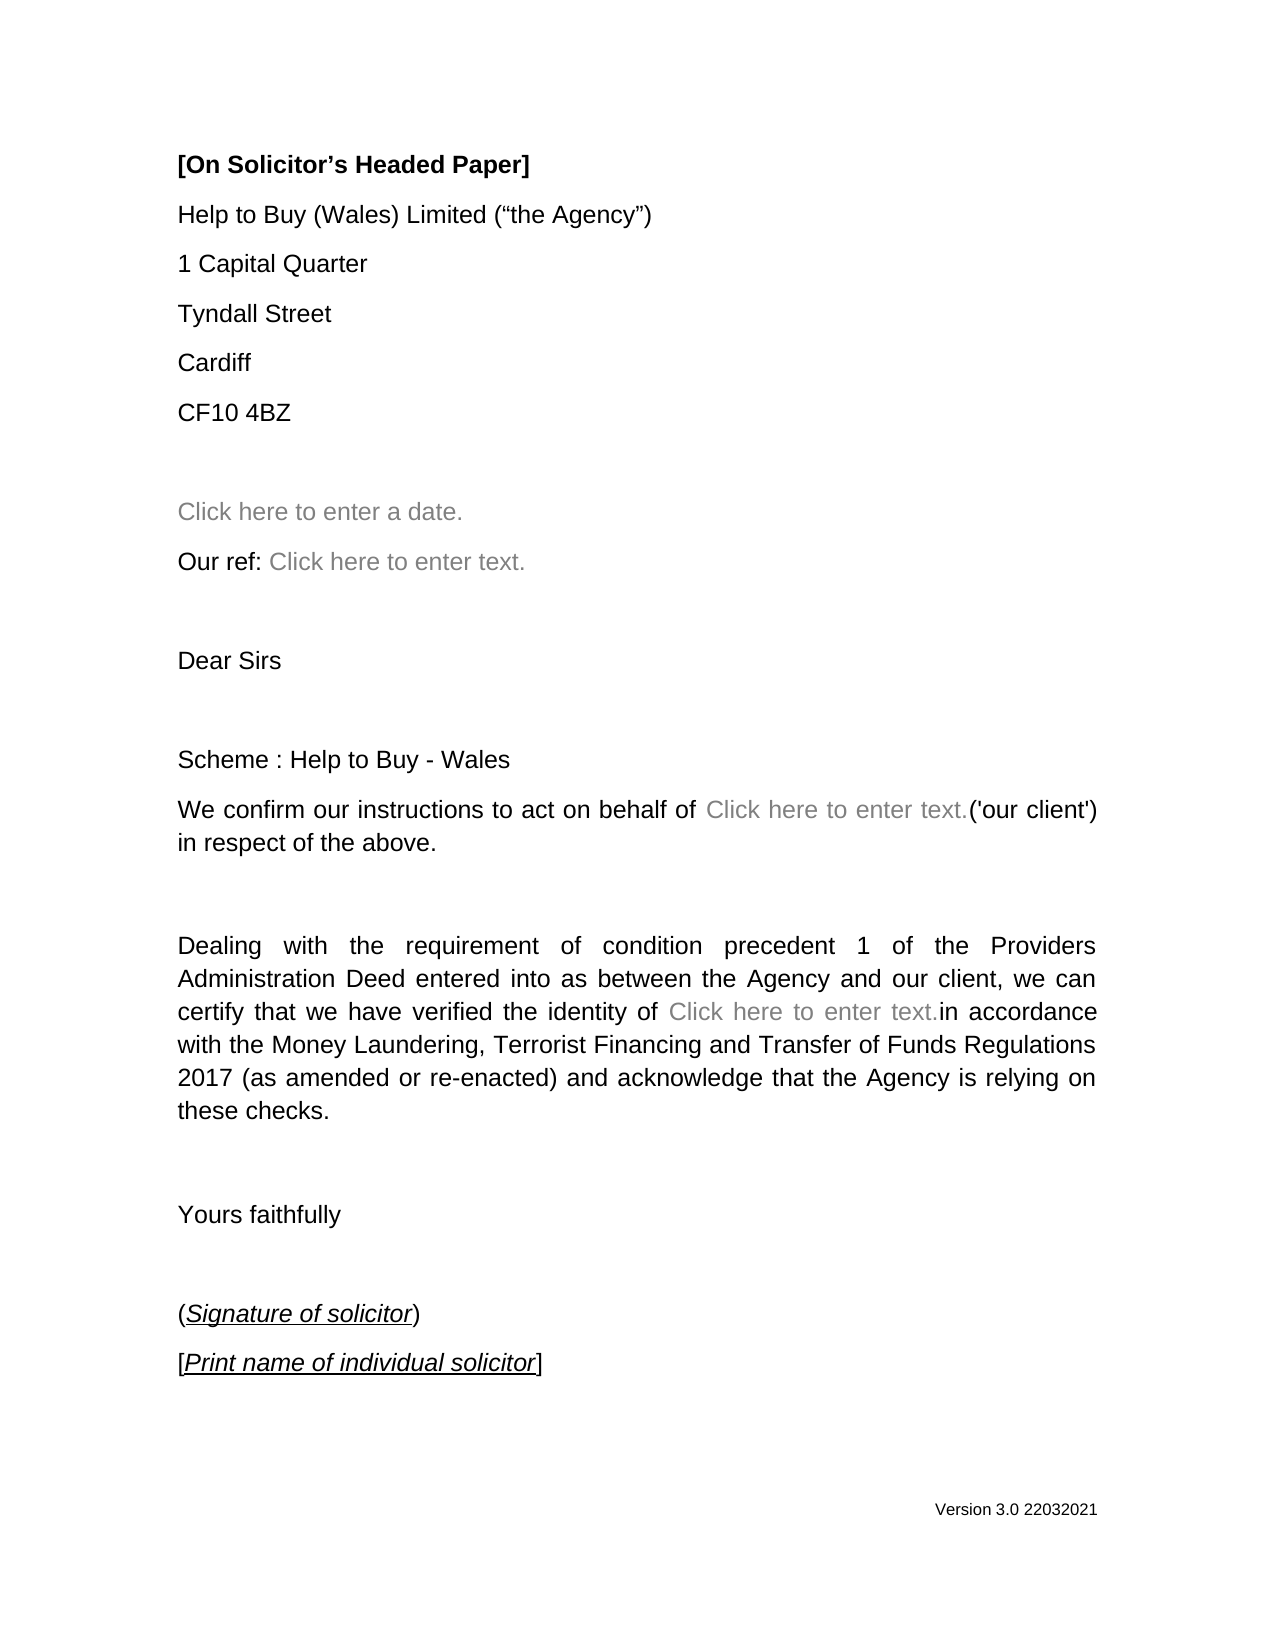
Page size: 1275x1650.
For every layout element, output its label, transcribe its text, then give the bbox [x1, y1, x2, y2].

text Help to Buy (Wales) Limited (“the Agency”) [177, 199, 1098, 228]
text [Print name of individual solicitor] [177, 1348, 1098, 1377]
text [On Solicitor’s Headed Paper] [177, 150, 1098, 179]
text Yours faithfully [177, 1199, 1098, 1228]
text We confirm our instructions to act on behalf of Click here to enter text.('our client') in respect of the above. [177, 794, 1098, 856]
text CF10 4BZ [177, 398, 1098, 427]
text Dear Sirs [177, 646, 1098, 674]
text Cardiff [177, 348, 1098, 377]
text Tyndall Street [177, 299, 1098, 327]
text Dealing with the requirement of condition precedent 1 of the Providers Administration Deed entered into as between the Agency and our client, we can certify that we have verified the identity of Click here to enter text.in accordance with the Money Laundering, Terrorist Financing and Transfer of Funds Regulations 2017 (as amended or re-enacted) and acknowledge that the Agency is relying on these checks. [177, 931, 1098, 1125]
text 1 Capital Quarter [177, 249, 1098, 278]
text (Signature of solicitor) [177, 1299, 1098, 1327]
text Scheme : Help to Buy - Wales [177, 745, 1098, 774]
text Our ref: Click here to enter text. [177, 547, 1098, 575]
text Click here to enter a date. [177, 497, 1098, 526]
